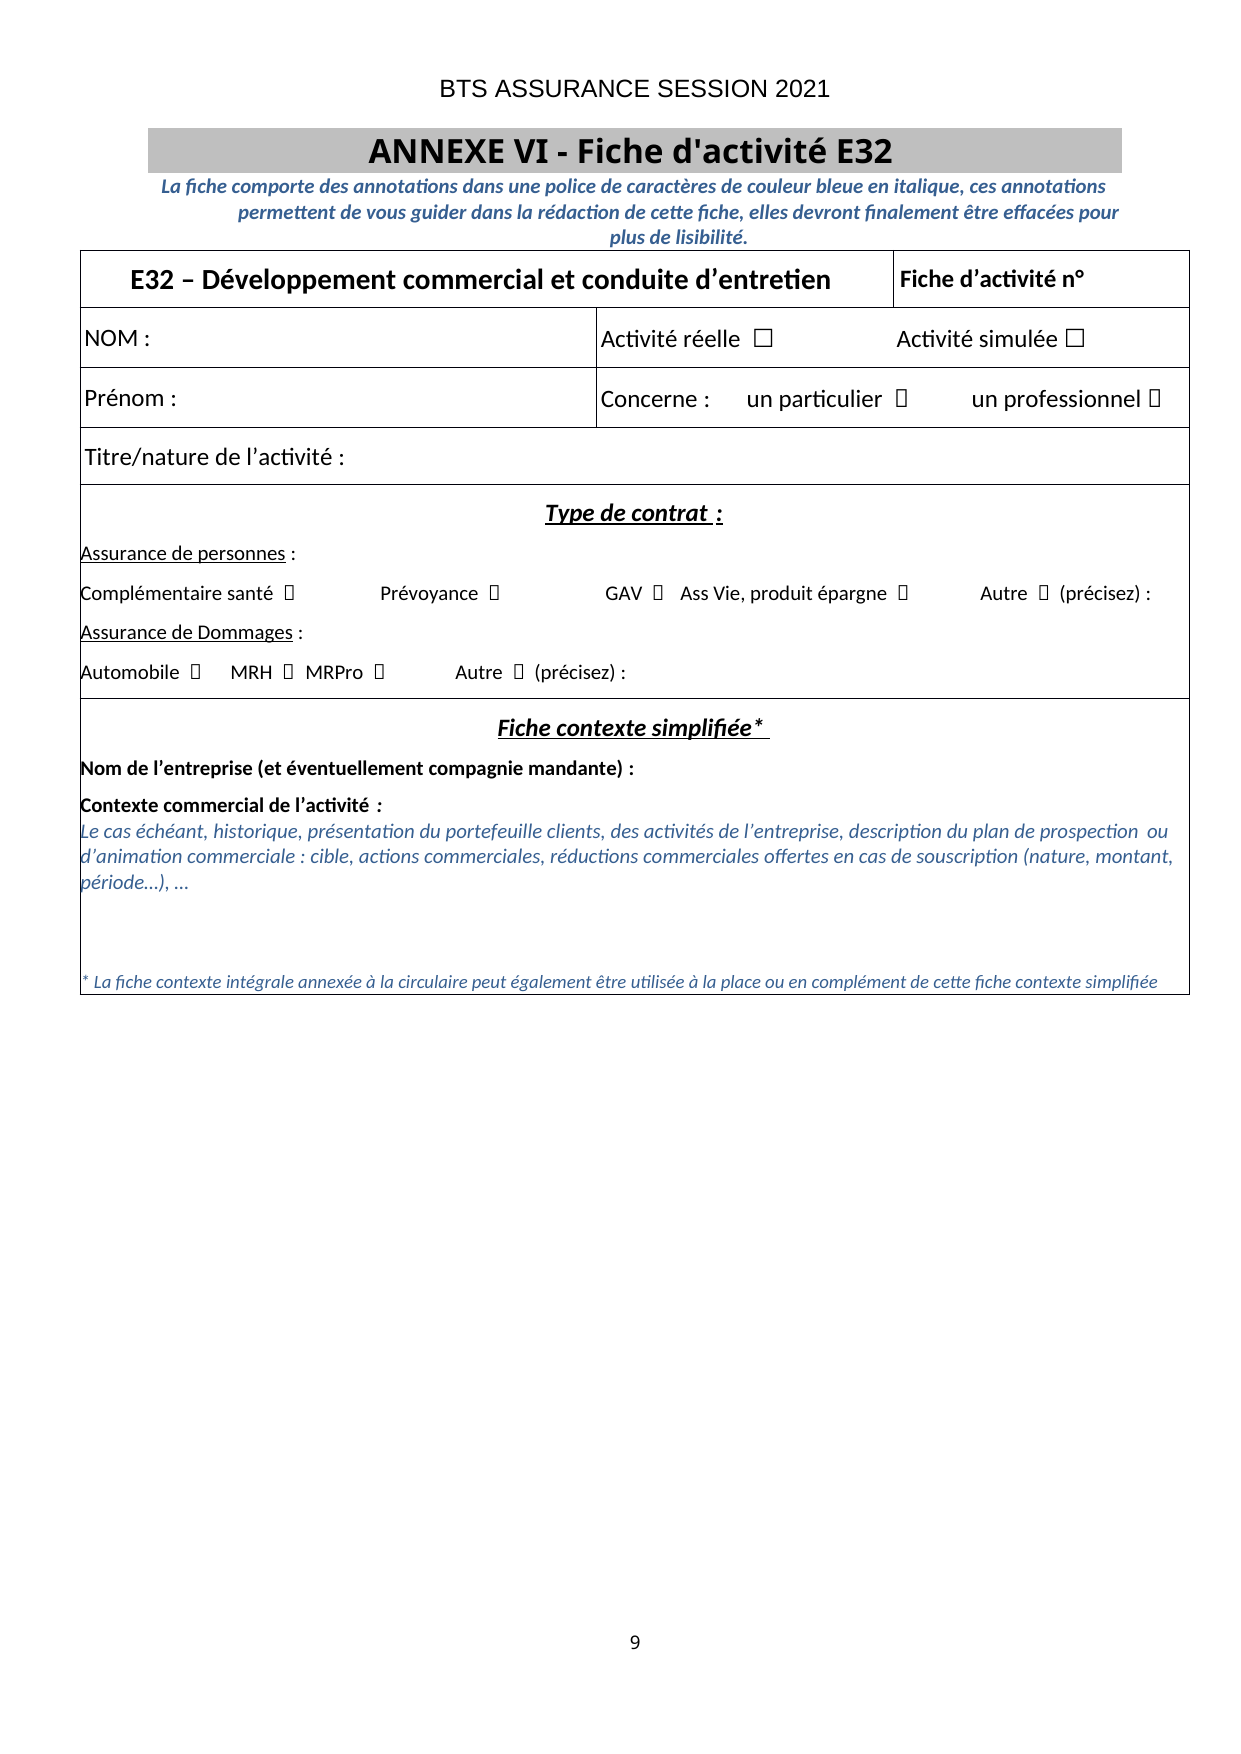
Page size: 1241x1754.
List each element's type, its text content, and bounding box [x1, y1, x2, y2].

table_cell Titre/nature de l’activité : [81, 428, 1189, 484]
table_cell Prénom : [81, 368, 596, 427]
table_cell Activité réelle ☐ Activité simulée ☐ [597, 308, 1189, 367]
table_cell Fiche contexte simplifiée* Nom de l’entreprise (et éventuellement compagnie mandante) : Contexte commercial de l’activité : Le cas échéant, historique, présentation du portefeuille clients, des activités de l’entreprise, description du plan de prospection ou d’animation commerciale : cible, actions commerciales, réductions commerciales offertes en cas de souscription (nature, montant, période…), … * La fiche contexte intégrale annexée à la circulaire peut également être utilisée à la place ou en complément de cette fiche contexte simplifiée [81, 699, 1189, 993]
subtitle La fiche comporte des annotations dans une police de caractères de couleur bleue en italique, ces annotations permettent de vous guider dans la rédaction de cette fiche, elles devront finalement être effacées pour plus de lisibilité. [148, 173, 1122, 250]
table_cell Concerne : un particulier  un professionnel  [597, 368, 1189, 427]
subtitle ANNEXE VI - Fiche d'activité E32 [148, 128, 1122, 173]
table_cell Type de contrat : Assurance de personnes : Complémentaire santé  Prévoyance  GAV  Ass Vie, produit épargne  Autre  (précisez) : Assurance de Dommages : Automobile  MRH  MRPro  Autre  (précisez) : [81, 485, 1189, 698]
table_header Fiche d’activité n° [894, 251, 1189, 307]
table_cell NOM : [81, 308, 596, 367]
table_header E32 – Développement commercial et conduite d’entretien [81, 251, 893, 307]
